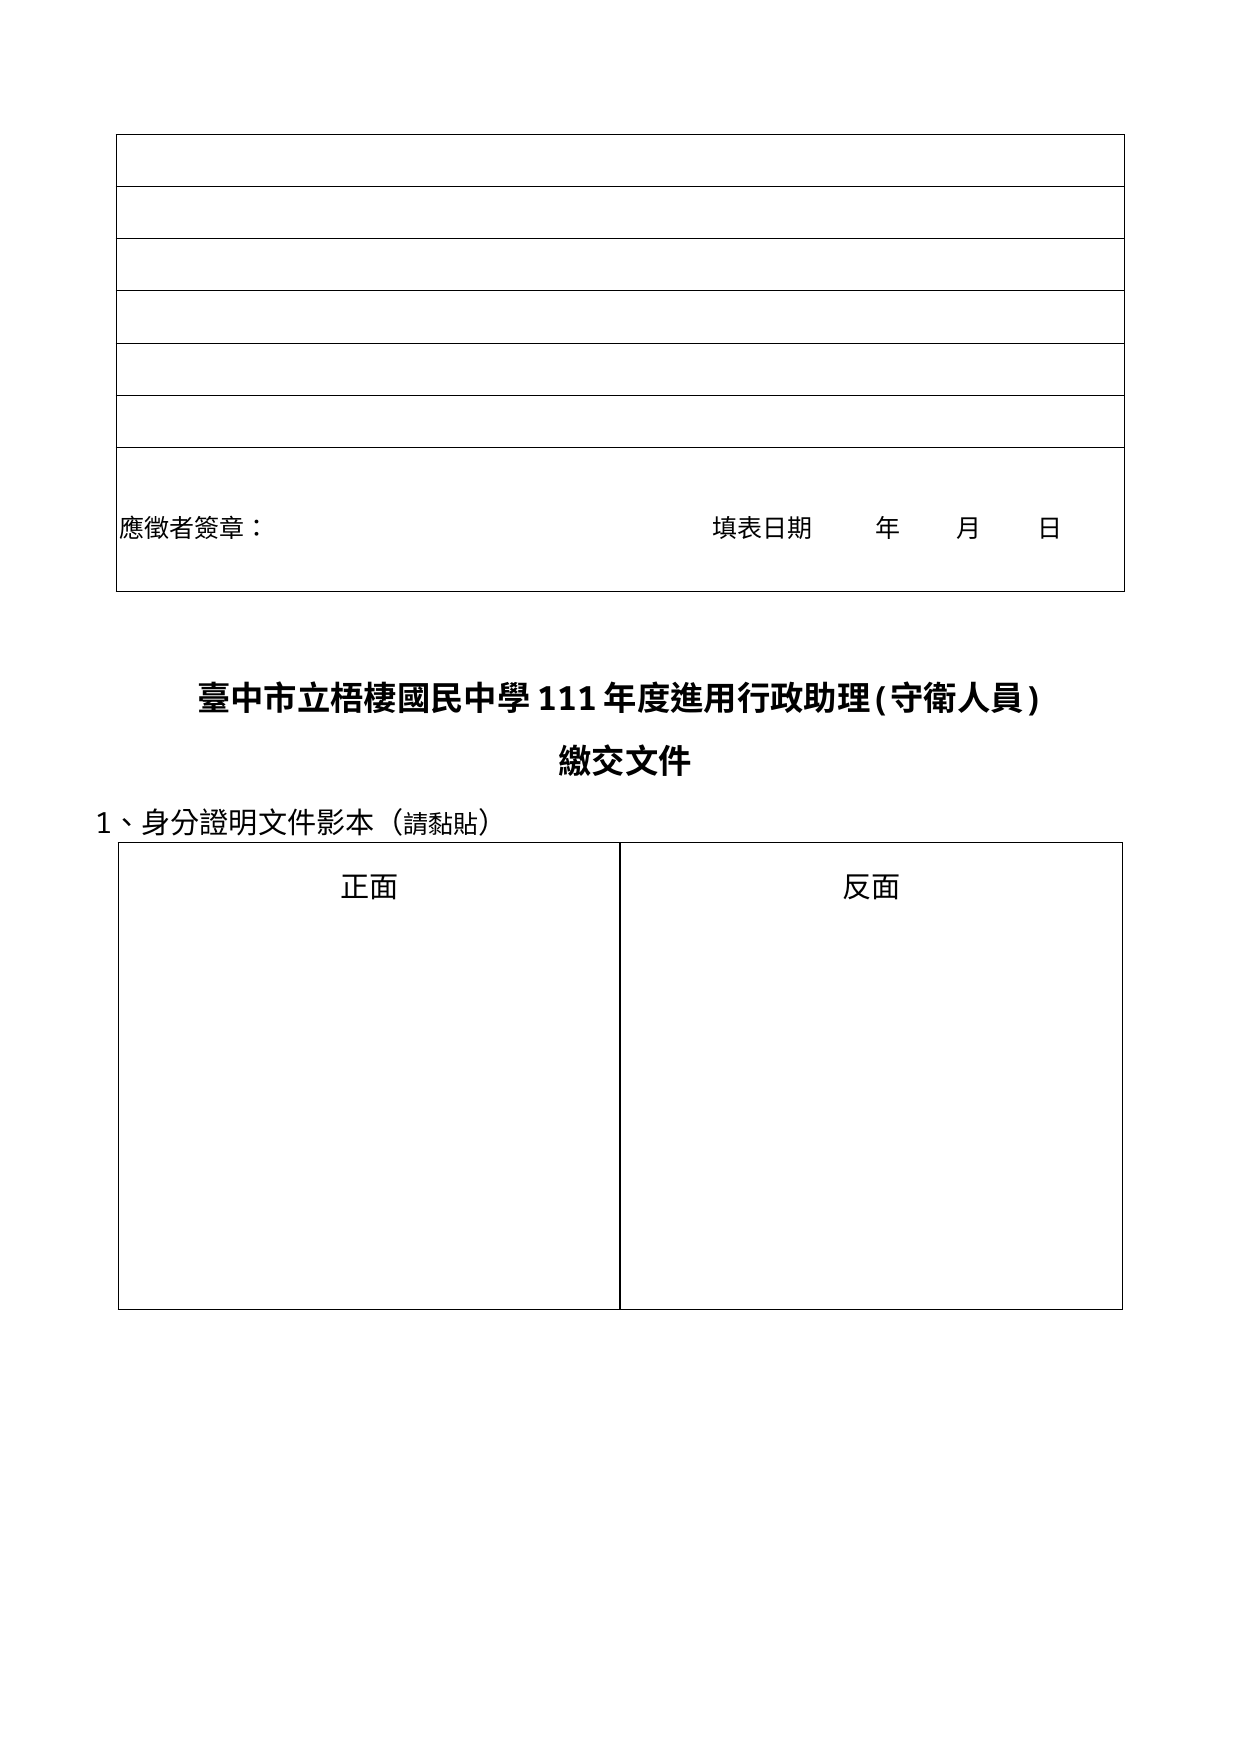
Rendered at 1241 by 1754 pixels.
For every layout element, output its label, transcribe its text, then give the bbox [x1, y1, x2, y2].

table_cell [117, 291, 1124, 342]
table_cell [117, 239, 1124, 290]
table_header 正面 [119, 843, 619, 1309]
table_cell 應徵者簽章： 填表日期 年 月 日 [117, 448, 1124, 591]
table_cell [117, 135, 1124, 186]
table_header 反面 [621, 843, 1122, 1309]
table_cell [117, 344, 1124, 394]
text 臺中市立梧棲國民中學111年度進用行政助理(守衛人員) [94, 654, 1146, 717]
text 繳交文件 [94, 717, 1155, 779]
text 1、身分證明文件影本（請黏貼） [94, 779, 1146, 842]
table_cell [117, 187, 1124, 238]
table_cell [117, 396, 1124, 447]
